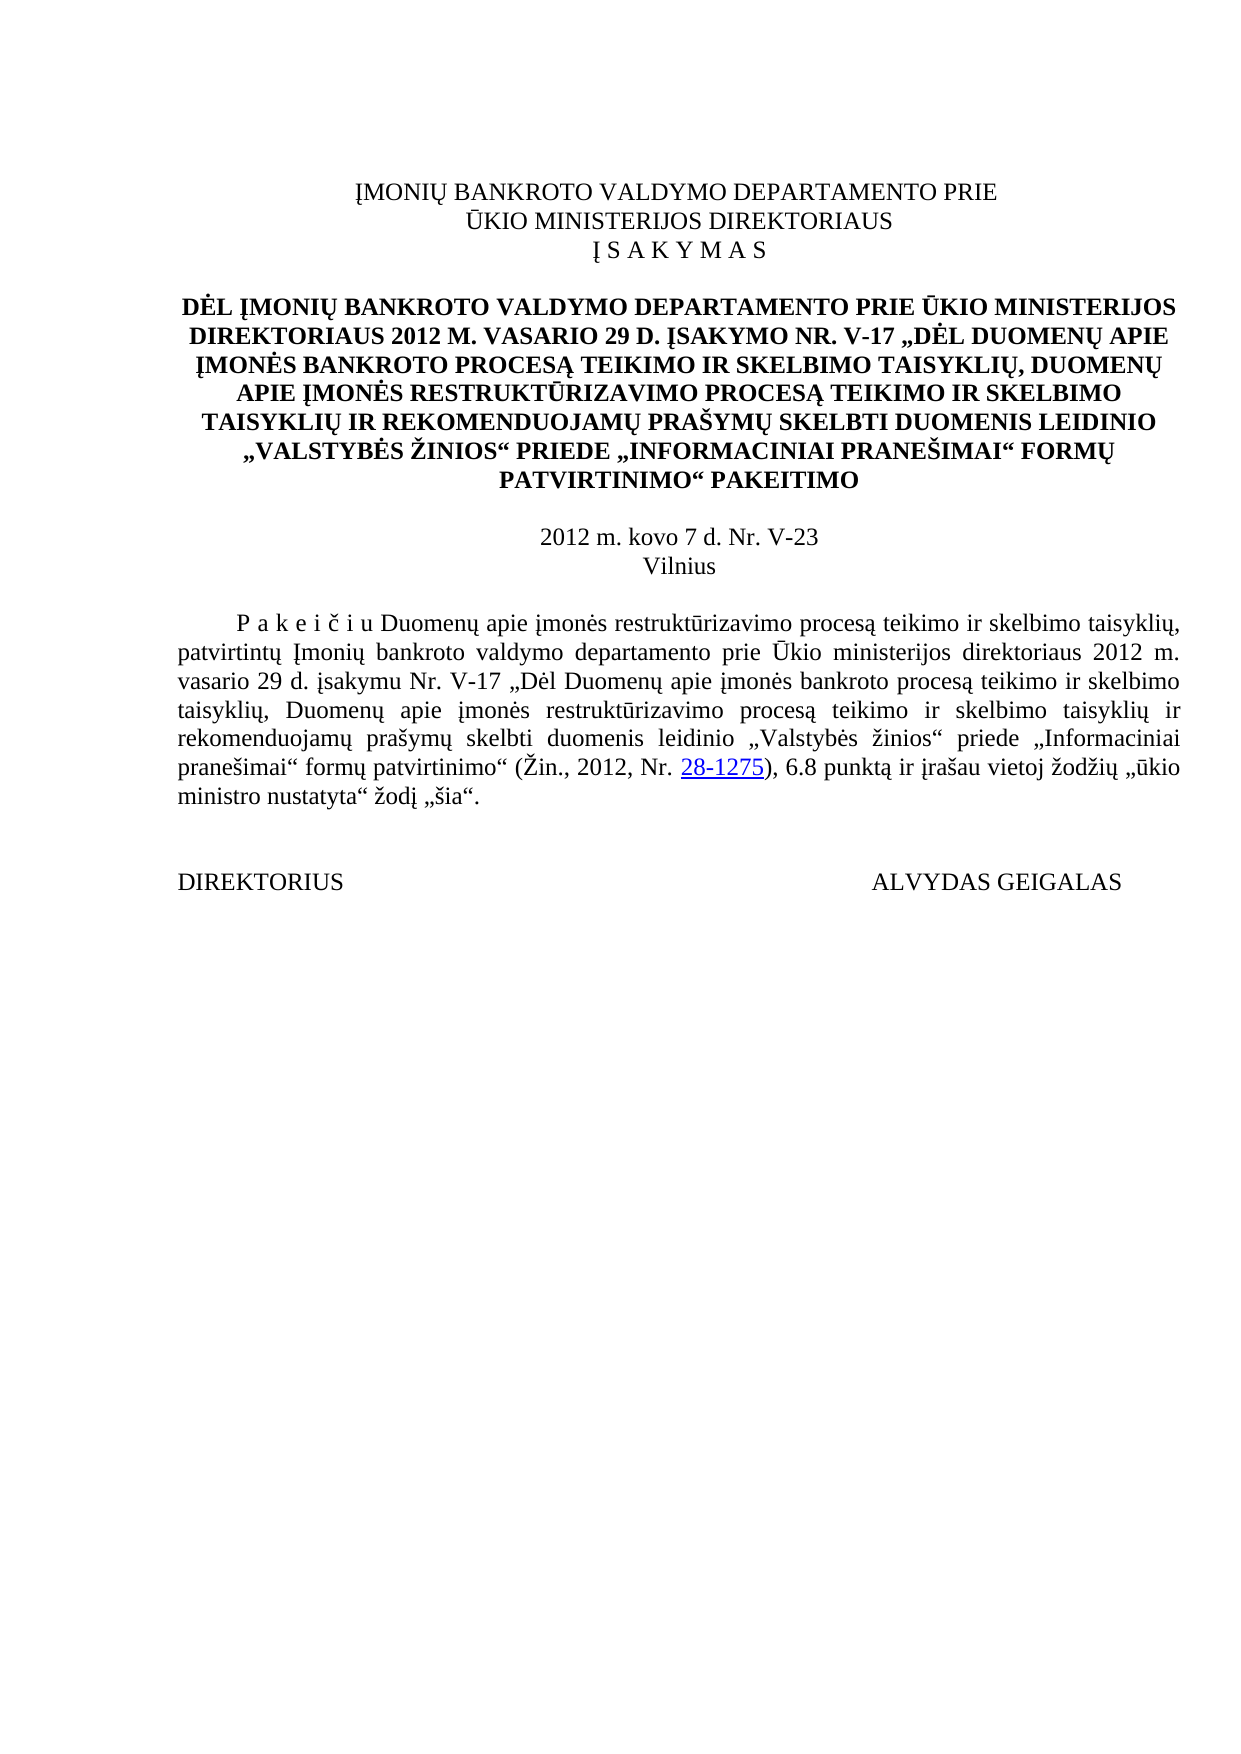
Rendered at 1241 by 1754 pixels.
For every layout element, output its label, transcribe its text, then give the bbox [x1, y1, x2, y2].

text Direktorius Alvydas Geigalas [177, 867, 1181, 896]
text į s a k y m a s [177, 235, 1181, 263]
text ĮMONIŲ BANKROTO VALDYMO DEPARTAMENTO PRIE [177, 177, 1181, 206]
text ŪKIO MINISTERIJOS DIREKTORIAUS [177, 206, 1181, 235]
text DĖL ĮMONIŲ BANKROTO VALDYMO DEPARTAMENTO Prie ūkio ministerijos DIREKTORIAUS 2012 M. VASARIO 29 D. ĮSAKYMO Nr. V-17 „DĖL DUOMENŲ APIE ĮMONĖS BANKROTO PROCESĄ TEIKIMO IR SKELBIMO TAISYKLIŲ, DUOMENŲ APIE ĮMONĖS RESTRUKTŪRIZAVIMO PROCESĄ TEIKIMO IR SKELBIMO TAISYKLIŲ IR REKOMENDUOJAMŲ PRAŠYMŲ SKELBTI DUOMENIS LEIDINIO „VALSTYBĖS ŽINIOS“ PRIEDE „INFORMACINIAI PRANEŠIMAI“ FORMŲ PATVIRTINIMO“ PAKEITIMO [177, 292, 1181, 493]
text Vilnius [177, 551, 1181, 580]
text P a k e i č i u Duomenų apie įmonės restruktūrizavimo procesą teikimo ir skelbimo taisyklių, patvirtintų Įmonių bankroto valdymo departamento prie Ūkio ministerijos direktoriaus 2012 m. vasario 29 d. įsakymu Nr. V-17 „Dėl Duomenų apie įmonės bankroto procesą teikimo ir skelbimo taisyklių, Duomenų apie įmonės restruktūrizavimo procesą teikimo ir skelbimo taisyklių ir rekomenduojamų prašymų skelbti duomenis leidinio „Valstybės žinios“ priede „Informaciniai pranešimai“ formų patvirtinimo“ (Žin., 2012, Nr. 28-1275), 6.8 punktą ir įrašau vietoj žodžių „ūkio ministro nustatyta“ žodį „šia“. [177, 608, 1181, 810]
text 2012 m. kovo 7 d. Nr. V-23 [177, 522, 1181, 551]
